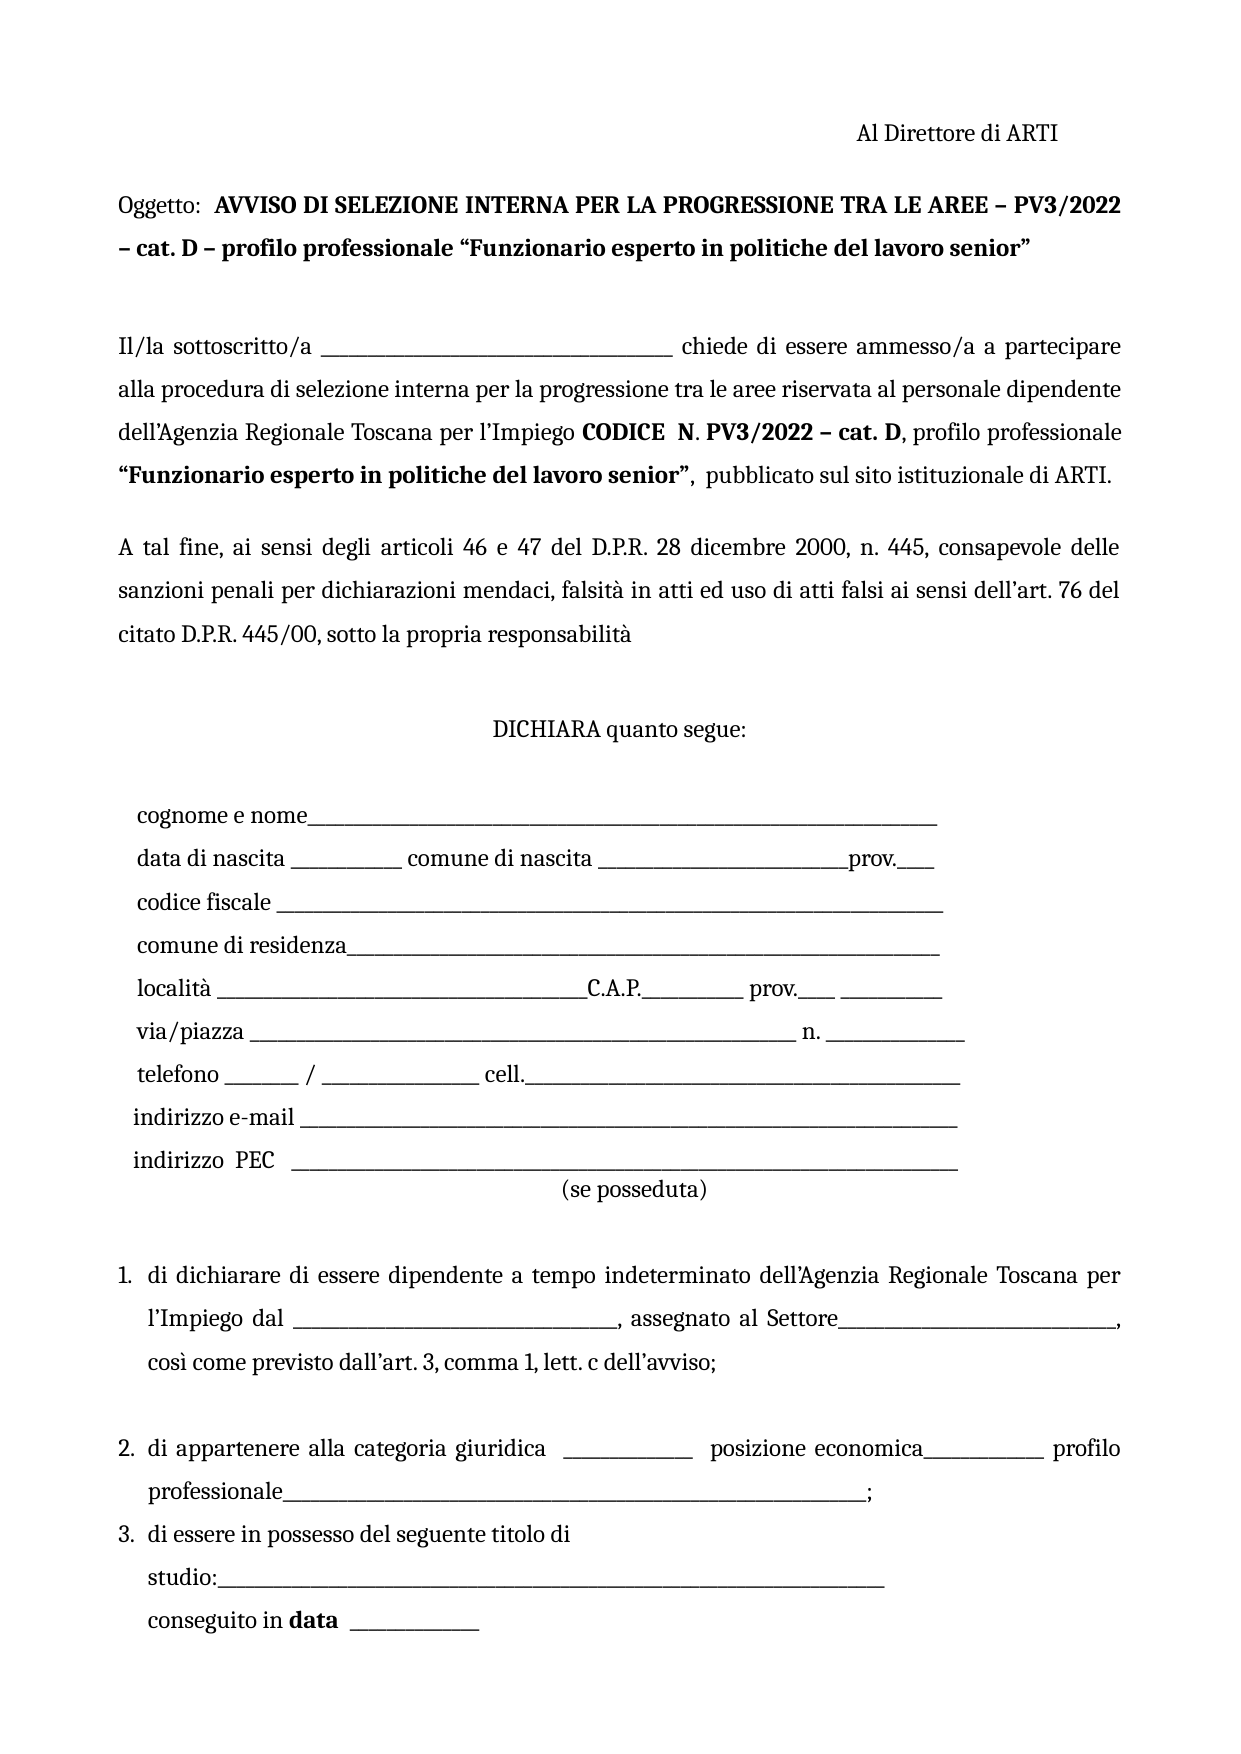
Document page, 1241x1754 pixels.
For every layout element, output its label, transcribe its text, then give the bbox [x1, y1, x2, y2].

text A tal fine, ai sensi degli articoli 46 e 47 del D.P.R. 28 dicembre 2000, n. 445, consapevole delle sanzioni penali per dichiarazioni mendaci, falsità in atti ed uso di atti falsi ai sensi dell’art. 76 del citato D.P.R. 445/00, sotto la propria responsabilità [118, 533, 1122, 648]
text indirizzo e-mail _______________________________________________________________________ [133, 1103, 1122, 1132]
text codice fiscale ________________________________________________________________________ [122, 887, 1122, 916]
text cognome e nome____________________________________________________________________ [122, 801, 1122, 830]
list di appartenere alla categoria giuridica ______________ posizione economica_____________ profilo professionale_______________________________________________________________; [118, 1434, 1122, 1506]
text conseguito in data ______________ [148, 1606, 1122, 1635]
text (se posseduta) [516, 1175, 1122, 1204]
text Il/la sottoscritto/a ______________________________________ chiede di essere ammesso/a a partecipare alla procedura di selezione interna per la progressione tra le aree riservata al personale dipendente dell’Agenzia Regionale Toscana per l’Impiego CODICE N. PV3/2022 – cat. D, profilo professionale “Funzionario esperto in politiche del lavoro senior”, pubblicato sul sito istituzionale di ARTI. [118, 332, 1122, 490]
text Oggetto: AVVISO DI SELEZIONE INTERNA PER LA PROGRESSIONE TRA LE AREE – PV3/2022 – cat. D – profilo professionale “Funzionario esperto in politiche del lavoro senior” [118, 191, 1122, 263]
text telefono ________ / _________________ cell._______________________________________________ [122, 1060, 1122, 1089]
text Al Direttore di ARTI [709, 118, 1122, 148]
text comune di residenza________________________________________________________________ [122, 931, 1122, 959]
text località ________________________________________C.A.P.___________ prov.____ ___________ [122, 974, 1122, 1002]
list di essere in possesso del seguente titolo di studio:________________________________________________________________________ [118, 1520, 1122, 1592]
text DICHIARA quanto segue: [413, 715, 1122, 744]
list di dichiarare di essere dipendente a tempo indeterminato dell’Agenzia Regionale Toscana per l’Impiego dal ___________________________________, assegnato al Settore______________________________, così come previsto dall’art. 3, comma 1, lett. c dell’avviso; [118, 1261, 1122, 1376]
text via/piazza ___________________________________________________________ n. _______________ [122, 1017, 1122, 1046]
text indirizzo PEC ________________________________________________________________________ [133, 1146, 1122, 1175]
text data di nascita ____________ comune di nascita ___________________________prov.____ [122, 844, 1122, 873]
